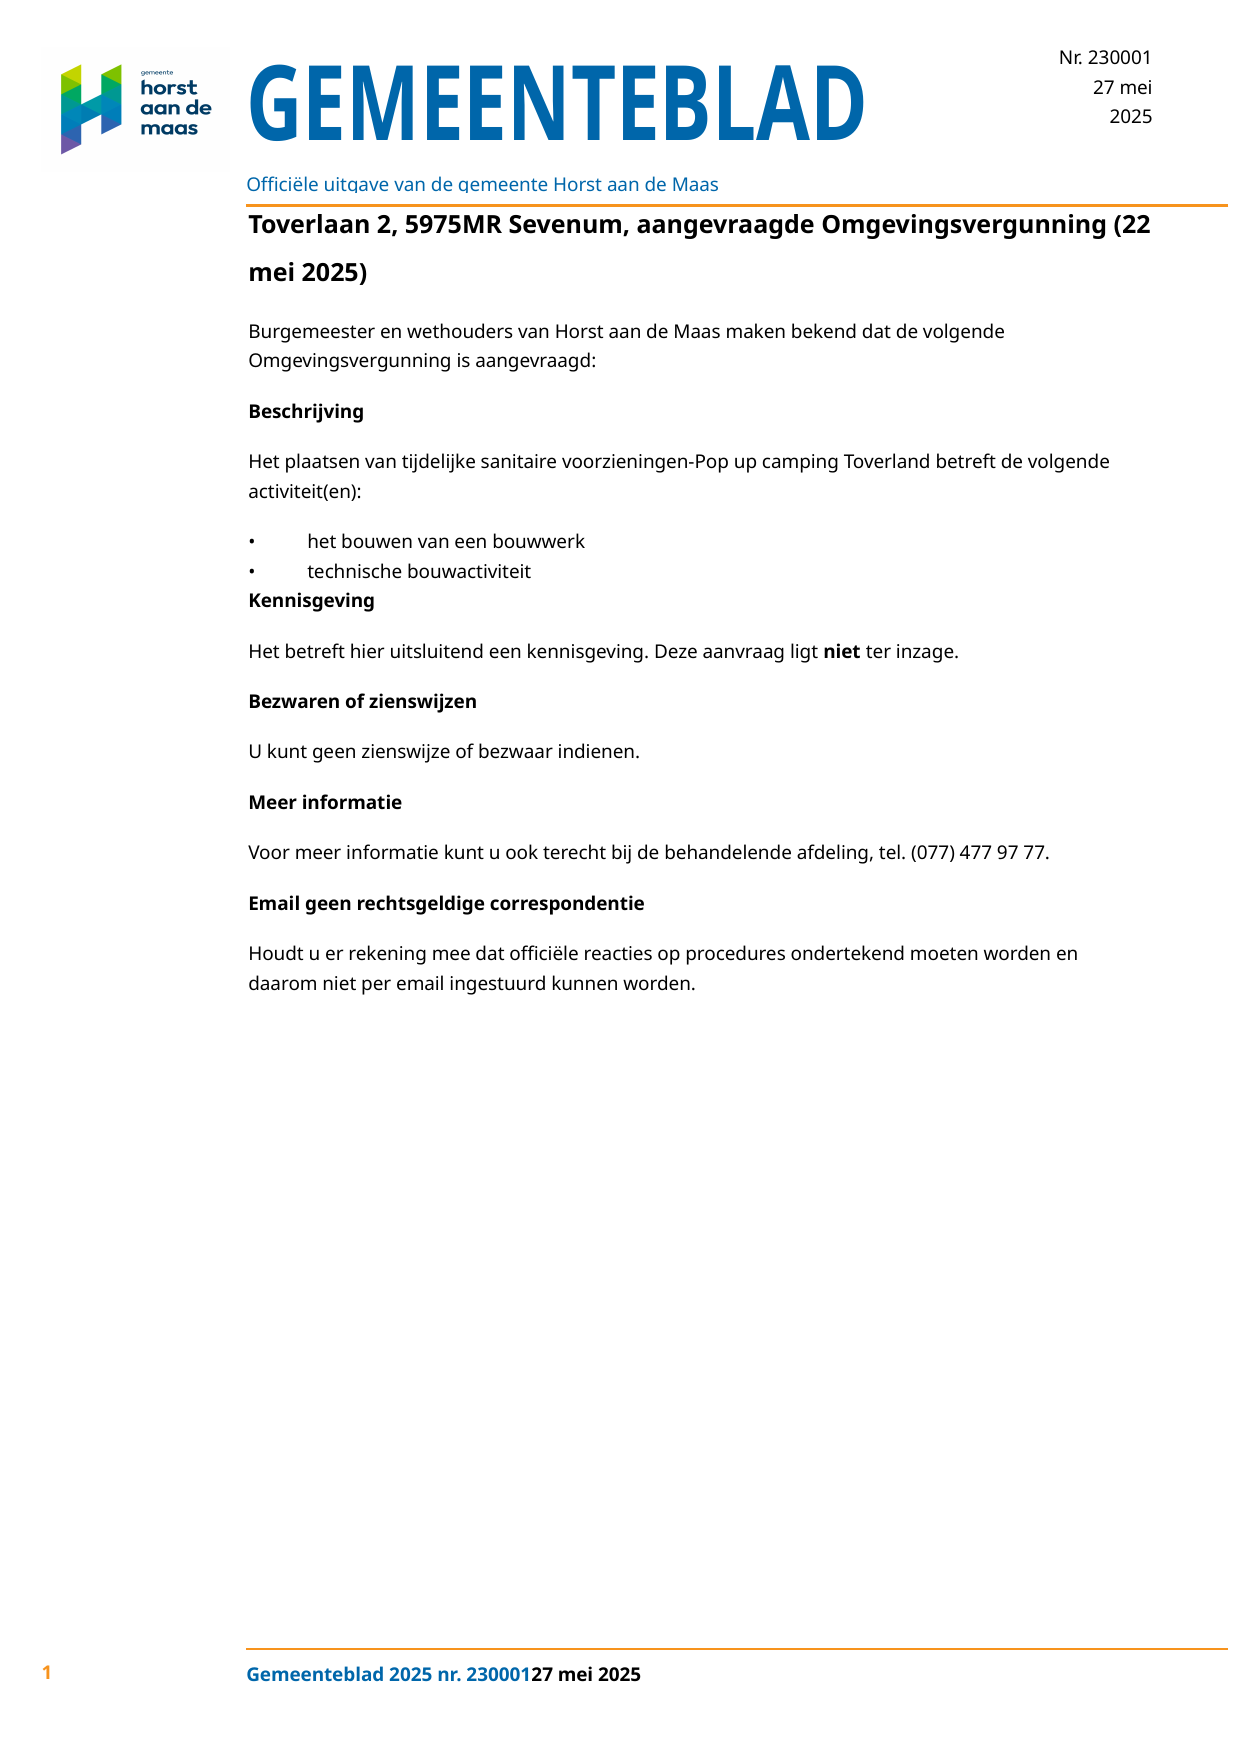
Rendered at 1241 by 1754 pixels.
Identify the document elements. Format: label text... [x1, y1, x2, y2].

list het bouwen van een bouwwerk [248, 528, 1152, 554]
text Kennisgeving [248, 587, 1152, 613]
text U kunt geen zienswijze of bezwaar indienen. [248, 739, 1152, 764]
text Beschrijving [248, 398, 1152, 424]
text Burgemeester en wethouders van Horst aan de Maas maken bekend dat de volgende Omgevingsvergunning is aangevraagd: [248, 318, 1152, 373]
text Meer informatie [248, 789, 1152, 815]
text Het betreft hier uitsluitend een kennisgeving. Deze aanvraag ligt niet ter inzage. [248, 638, 1152, 664]
text Toverlaan 2, 5975MR Sevenum, aangevraagde Omgevingsvergunning (22 mei 2025) [248, 207, 1152, 288]
text Bezwaren of zienswijzen [248, 688, 1152, 714]
text Houdt u er rekening mee dat officiële reacties op procedures ondertekend moeten worden en daarom niet per email ingestuurd kunnen worden. [248, 940, 1152, 996]
picture [41, 47, 231, 172]
text Voor meer informatie kunt u ook terecht bij de behandelende afdeling, tel. (077) 477 97 77. [248, 839, 1152, 865]
text Het plaatsen van tijdelijke sanitaire voorzieningen-Pop up camping Toverland betreft de volgende activiteit(en): [248, 448, 1152, 504]
text Email geen rechtsgeldige correspondentie [248, 890, 1152, 916]
list technische bouwactiviteit [248, 558, 1152, 584]
